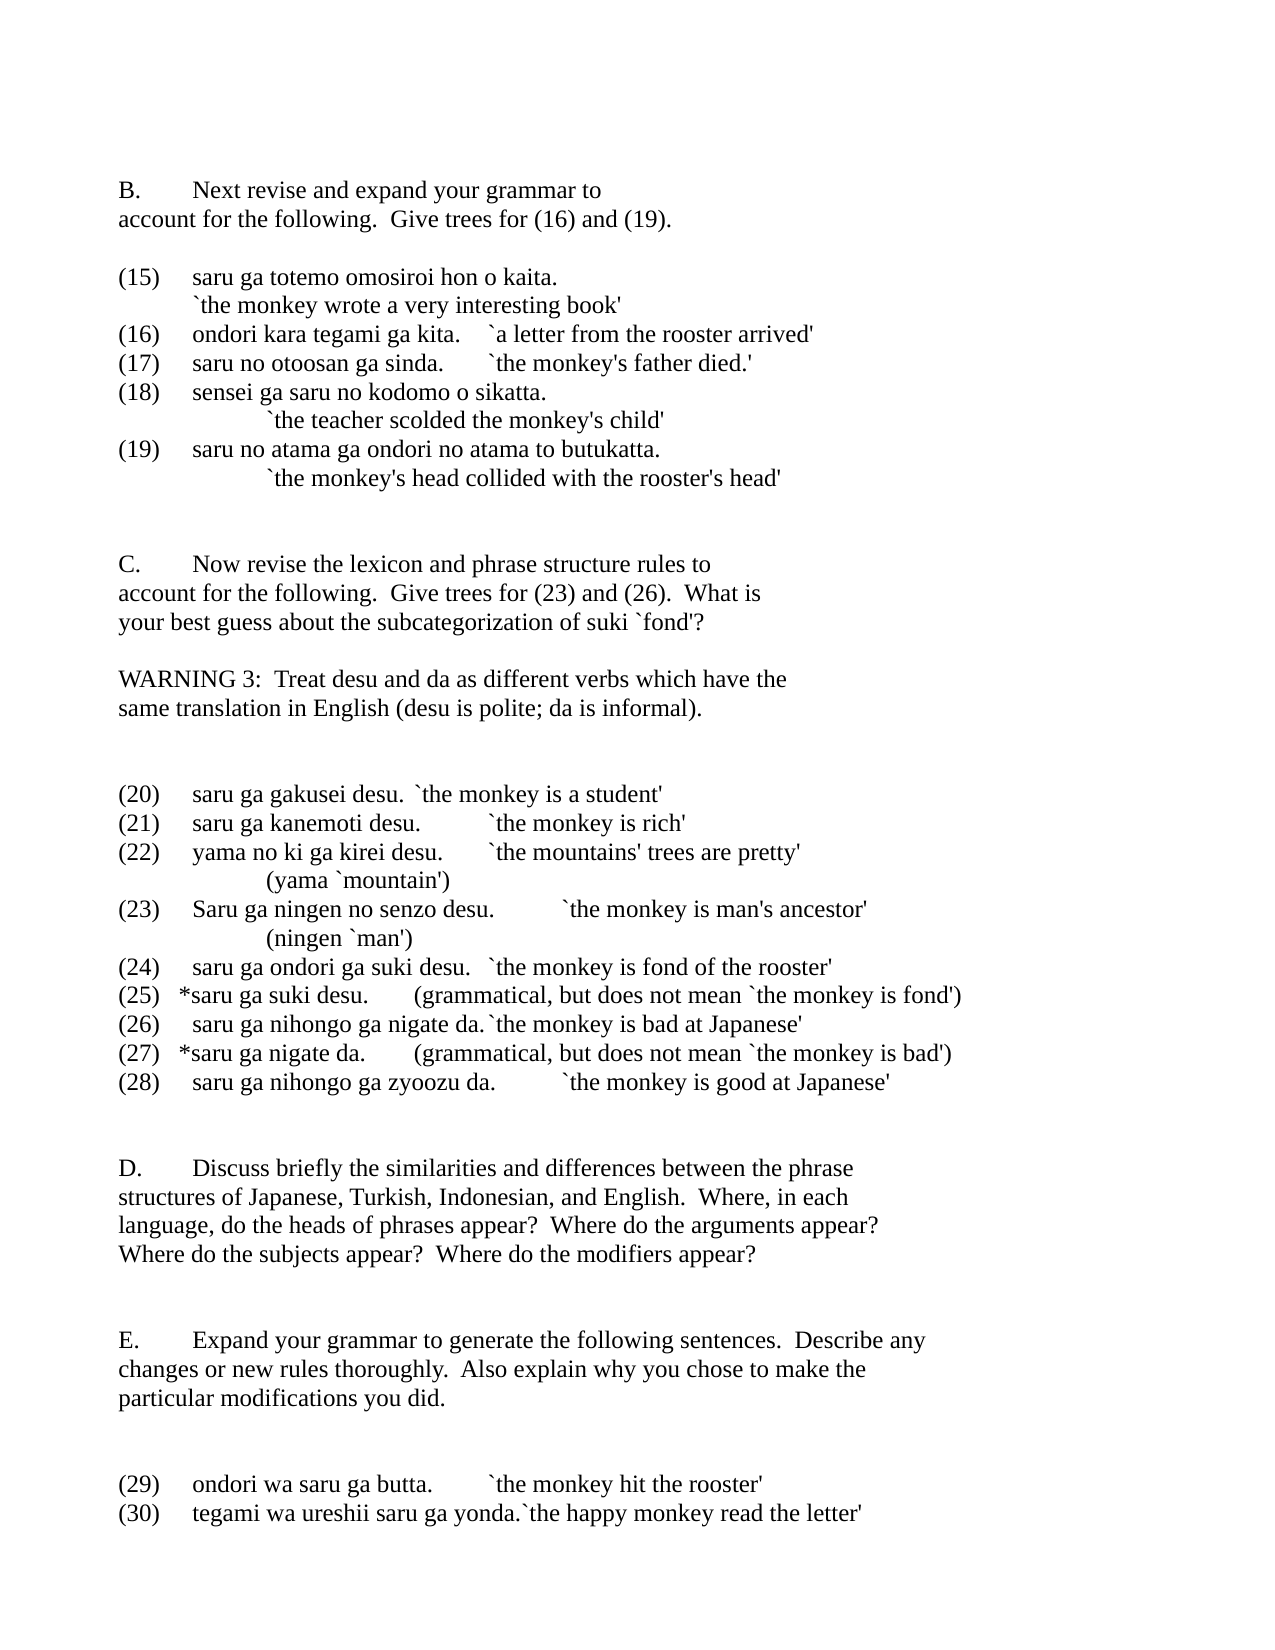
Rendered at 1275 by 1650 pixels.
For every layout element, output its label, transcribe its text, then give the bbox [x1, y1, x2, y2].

text (29) ondori wa saru ga butta. `the monkey hit the rooster' [118, 1469, 1157, 1498]
text (15) saru ga totemo omosiroi hon o kaita. [118, 262, 1157, 291]
text Where do the subjects appear? Where do the modifiers appear? [118, 1239, 1157, 1268]
text (27) *saru ga nigate da. (grammatical, but does not mean `the monkey is bad') [118, 1038, 1157, 1067]
text structures of Japanese, Turkish, Indonesian, and English. Where, in each [118, 1182, 1157, 1211]
text (26) saru ga nihongo ga nigate da. `the monkey is bad at Japanese' [118, 1009, 1157, 1038]
text (18) sensei ga saru no kodomo o sikatta. [118, 377, 1157, 406]
text (20) saru ga gakusei desu. `the monkey is a student' [118, 779, 1157, 808]
text (16) ondori kara tegami ga kita. `a letter from the rooster arrived' [118, 319, 1157, 348]
text language, do the heads of phrases appear? Where do the arguments appear? [118, 1211, 1157, 1239]
text (28) saru ga nihongo ga zyoozu da. `the monkey is good at Japanese' [118, 1067, 1157, 1096]
text (17) saru no otoosan ga sinda. `the monkey's father died.' [118, 348, 1157, 377]
text `the monkey's head collided with the rooster's head' [118, 463, 1157, 492]
text `the monkey wrote a very interesting book' [118, 291, 1157, 319]
text same translation in English (desu is polite; da is informal). [118, 693, 1157, 722]
text (21) saru ga kanemoti desu. `the monkey is rich' [118, 808, 1157, 837]
text (yama `mountain') [118, 866, 1157, 894]
text (23) Saru ga ningen no senzo desu. `the monkey is man's ancestor' [118, 894, 1157, 923]
text B. Next revise and expand your grammar to [118, 176, 1157, 204]
text (25) *saru ga suki desu. (grammatical, but does not mean `the monkey is fond') [118, 981, 1157, 1009]
text (30) tegami wa ureshii saru ga yonda.`the happy monkey read the letter' [118, 1498, 1157, 1527]
text D. Discuss briefly the similarities and differences between the phrase [118, 1153, 1157, 1182]
text particular modifications you did. [118, 1383, 1157, 1412]
text changes or new rules thoroughly. Also explain why you chose to make the [118, 1354, 1157, 1383]
text (24) saru ga ondori ga suki desu. `the monkey is fond of the rooster' [118, 952, 1157, 981]
text your best guess about the subcategorization of suki `fond'? [118, 607, 1157, 636]
text E. Expand your grammar to generate the following sentences. Describe any [118, 1326, 1157, 1354]
text (22) yama no ki ga kirei desu. `the mountains' trees are pretty' [118, 837, 1157, 866]
text WARNING 3: Treat desu and da as different verbs which have the [118, 664, 1157, 693]
text (ningen `man') [118, 923, 1157, 952]
text (19) saru no atama ga ondori no atama to butukatta. [118, 434, 1157, 463]
text account for the following. Give trees for (23) and (26). What is [118, 578, 1157, 607]
text `the teacher scolded the monkey's child' [118, 406, 1157, 434]
text account for the following. Give trees for (16) and (19). [118, 204, 1157, 233]
text C. Now revise the lexicon and phrase structure rules to [118, 549, 1157, 578]
